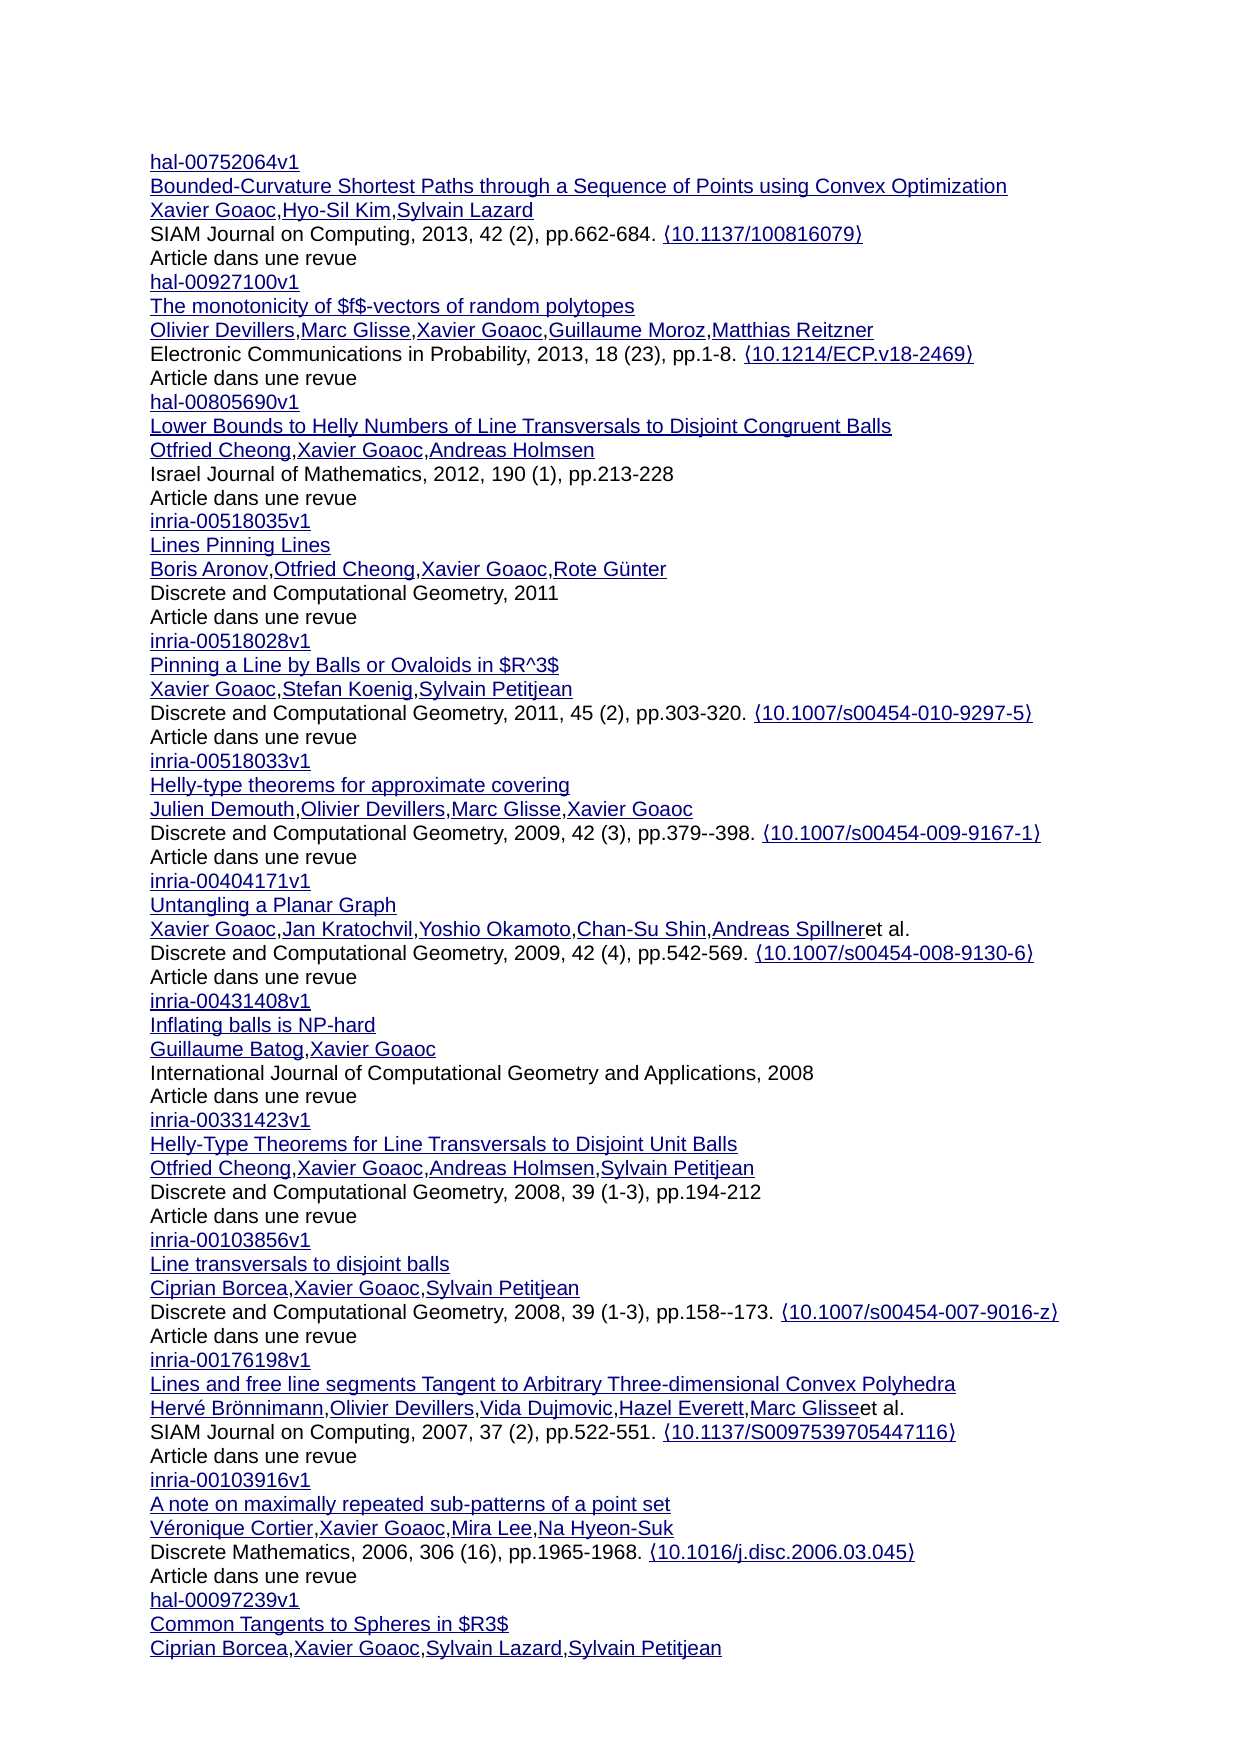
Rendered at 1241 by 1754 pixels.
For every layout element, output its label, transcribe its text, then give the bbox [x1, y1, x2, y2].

table_cell Lower Bounds to Helly Numbers of Line Transversals to Disjoint Congruent Balls Otfried Cheong,Xavier Goaoc,Andreas Holmsen Israel Journal of Mathematics, 2012, 190 (1), pp.213-228 Article dans une revue inria-00518035v1 [150, 414, 1090, 533]
table_cell Pinning a Line by Balls or Ovaloids in $R^3$ Xavier Goaoc,Stefan Koenig,Sylvain Petitjean Discrete and Computational Geometry, 2011, 45 (2), pp.303-320. ⟨10.1007/s00454-010-9297-5⟩ Article dans une revue inria-00518033v1 [150, 653, 1090, 773]
table_cell Untangling a Planar Graph Xavier Goaoc,Jan Kratochvil,Yoshio Okamoto,Chan-Su Shin,Andreas Spillneret al. Discrete and Computational Geometry, 2009, 42 (4), pp.542-569. ⟨10.1007/s00454-008-9130-6⟩ Article dans une revue inria-00431408v1 [150, 893, 1090, 1012]
table_cell Line transversals to disjoint balls Ciprian Borcea,Xavier Goaoc,Sylvain Petitjean Discrete and Computational Geometry, 2008, 39 (1-3), pp.158--173. ⟨10.1007/s00454-007-9016-z⟩ Article dans une revue inria-00176198v1 [150, 1252, 1090, 1372]
table_cell Bounded-Curvature Shortest Paths through a Sequence of Points using Convex Optimization Xavier Goaoc,Hyo-Sil Kim,Sylvain Lazard SIAM Journal on Computing, 2013, 42 (2), pp.662-684. ⟨10.1137/100816079⟩ Article dans une revue hal-00927100v1 [150, 174, 1090, 294]
table_cell hal-00752064v1 [150, 150, 1090, 174]
table_cell Common Tangents to Spheres in $R3$ Ciprian Borcea,Xavier Goaoc,Sylvain Lazard,Sylvain Petitjean [150, 1611, 1090, 1659]
table_cell Lines Pinning Lines Boris Aronov,Otfried Cheong,Xavier Goaoc,Rote Günter Discrete and Computational Geometry, 2011 Article dans une revue inria-00518028v1 [150, 533, 1090, 653]
table_cell Helly-Type Theorems for Line Transversals to Disjoint Unit Balls Otfried Cheong,Xavier Goaoc,Andreas Holmsen,Sylvain Petitjean Discrete and Computational Geometry, 2008, 39 (1-3), pp.194-212 Article dans une revue inria-00103856v1 [150, 1132, 1090, 1252]
table_cell Helly-type theorems for approximate covering Julien Demouth,Olivier Devillers,Marc Glisse,Xavier Goaoc Discrete and Computational Geometry, 2009, 42 (3), pp.379--398. ⟨10.1007/s00454-009-9167-1⟩ Article dans une revue inria-00404171v1 [150, 773, 1090, 893]
table_cell Lines and free line segments Tangent to Arbitrary Three-dimensional Convex Polyhedra Hervé Brönnimann,Olivier Devillers,Vida Dujmovic,Hazel Everett,Marc Glisseet al. SIAM Journal on Computing, 2007, 37 (2), pp.522-551. ⟨10.1137/S0097539705447116⟩ Article dans une revue inria-00103916v1 [150, 1372, 1090, 1492]
table_cell Inflating balls is NP-hard Guillaume Batog,Xavier Goaoc International Journal of Computational Geometry and Applications, 2008 Article dans une revue inria-00331423v1 [150, 1013, 1090, 1132]
table_cell The monotonicity of $f$-vectors of random polytopes Olivier Devillers,Marc Glisse,Xavier Goaoc,Guillaume Moroz,Matthias Reitzner Electronic Communications in Probability, 2013, 18 (23), pp.1-8. ⟨10.1214/ECP.v18-2469⟩ Article dans une revue hal-00805690v1 [150, 294, 1090, 413]
table_cell A note on maximally repeated sub-patterns of a point set Véronique Cortier,Xavier Goaoc,Mira Lee,Na Hyeon-Suk Discrete Mathematics, 2006, 306 (16), pp.1965-1968. ⟨10.1016/j.disc.2006.03.045⟩ Article dans une revue hal-00097239v1 [150, 1492, 1090, 1611]
